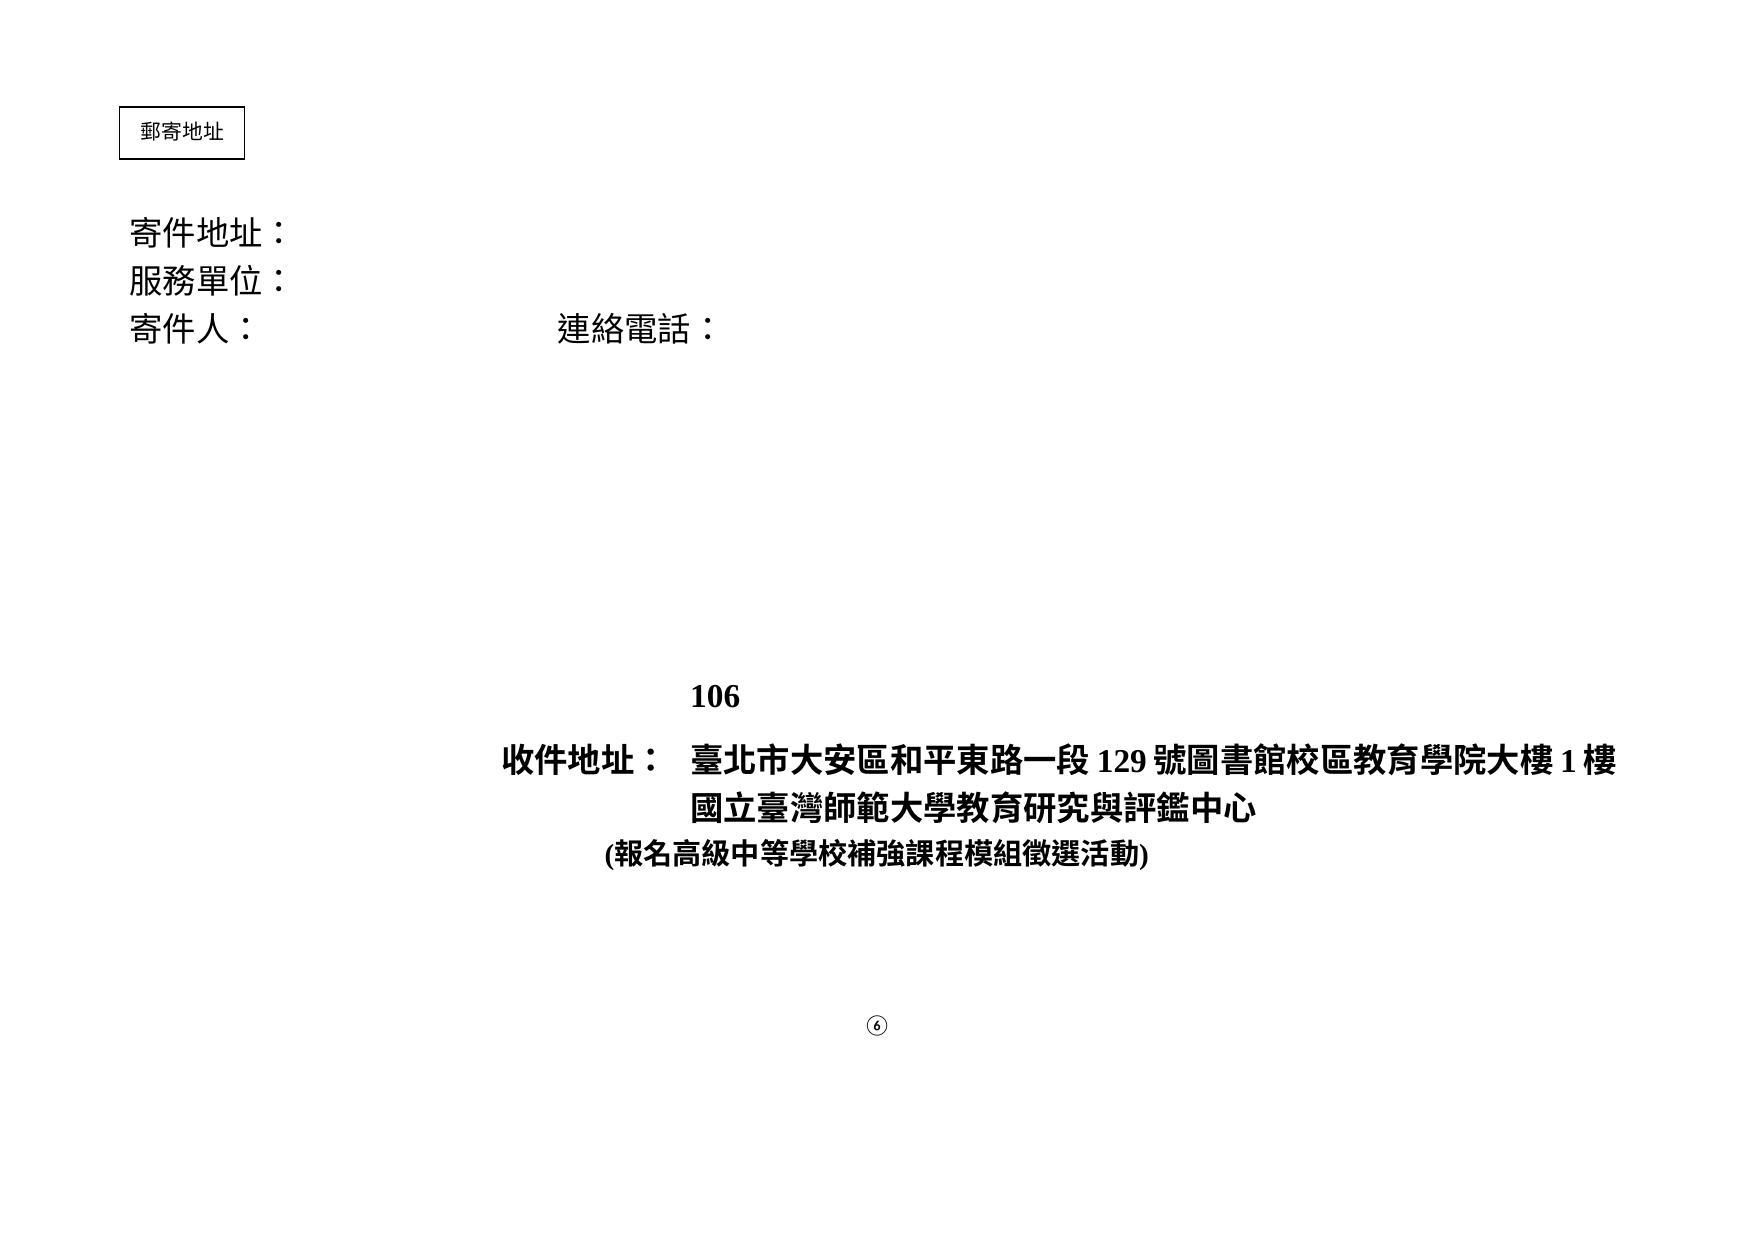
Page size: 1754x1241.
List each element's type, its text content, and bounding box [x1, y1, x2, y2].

table_cell [310, 303, 546, 351]
table_cell 國立臺灣師範大學教育研究與評鑑中心 [679, 782, 1635, 830]
table_header [310, 207, 546, 255]
table_cell 服務單位： [118, 255, 309, 303]
table_header 106 臺北市大安區和平東路一段129號圖書館校區教育學院大樓1樓 [679, 676, 1635, 782]
text 郵寄地址 [135, 115, 229, 145]
table_cell (報名高級中等學校補強課程模組徵選活動) [118, 830, 1635, 873]
table_cell [310, 255, 546, 303]
table_cell [118, 782, 679, 830]
table_cell 寄件人： [118, 303, 309, 351]
table_cell 連絡電話： [546, 303, 1506, 351]
table_header 寄件地址： [118, 207, 309, 255]
table_header [546, 207, 1506, 255]
table_header 收件地址： [118, 676, 679, 782]
table_cell [546, 255, 1506, 303]
